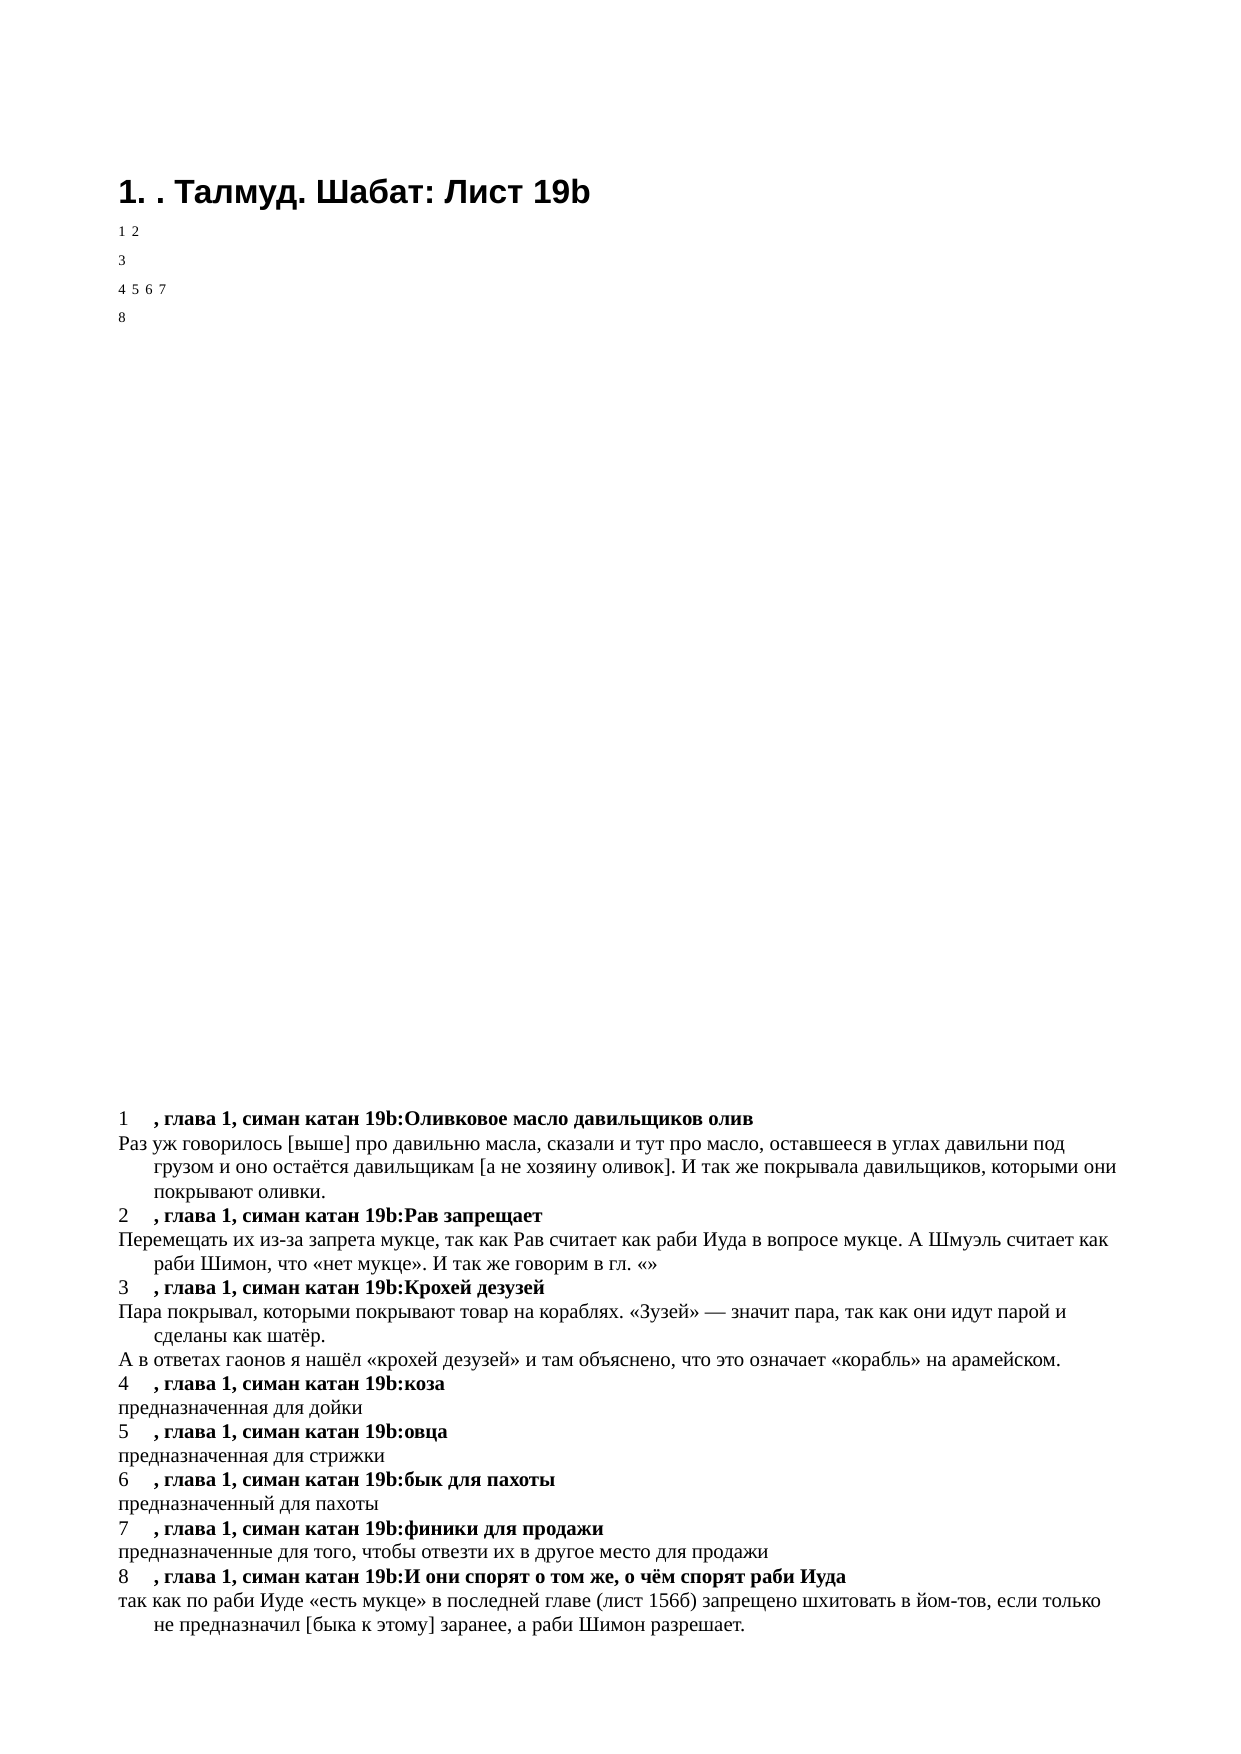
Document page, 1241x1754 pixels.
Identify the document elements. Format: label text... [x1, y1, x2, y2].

text , глава 1, симан катан 19b:Оливковое масло давильщиков олив [118, 1012, 1122, 1036]
text предназначенная для стрижки [118, 1420, 1122, 1448]
text А в ответах гаонов я нашёл «крохей дезузей» и там объяснено, что это означает «корабль» на арамейском. [118, 1285, 1122, 1343]
text , глава 1, симан катан 19b:финики для продажи [118, 1501, 1122, 1525]
text , глава 1, симан катан 19b:Крохей дезузей [118, 1204, 1122, 1228]
text Пара покрывал, которыми покрывают товар на кораблях. «Зузей» — значит пара, так как они идут парой и сделаны как шатёр. [118, 1228, 1122, 1285]
text так как по раби Иуде «есть мукце» в последней главе (лист 156б) запрещено шхитовать в йом-тов, если только не предназначил [быка к этому] заранее, а раби Шимон разрешает. [118, 1578, 1122, 1636]
text предназначенные для того, чтобы отвезти их в другое место для продажи [118, 1525, 1122, 1554]
text Перемещать их из-за запрета мукце, так как Рав считает как раби Иуда в вопросе мукце. А Шмуэль считает как раби Шимон, что «нет мукце». И так же говорим в гл. «» [118, 1146, 1122, 1204]
text предназначенный для пахоты [118, 1473, 1122, 1501]
text , глава 1, симан катан 19b:овца [118, 1396, 1122, 1420]
text , глава 1, симан катан 19b:И они спорят о том же, о чём спорят раби Иуда [118, 1554, 1122, 1578]
text , глава 1, симан катан 19b:Рав запрещает [118, 1122, 1122, 1146]
text , глава 1, симан катан 19b:бык для пахоты [118, 1448, 1122, 1473]
text предназначенная для дойки [118, 1367, 1122, 1396]
subtitle . Талмуд. Шабат: Лист 19b [118, 147, 1122, 176]
text , глава 1, симан катан 19b:коза [118, 1343, 1122, 1367]
text Раз уж говорилось [выше] про давильню масла, сказали и тут про масло, оставшееся в углах давильни под грузом и оно остаётся давильщикам [а не хозяину оливок]. И так же покрывала давильщиков, которыми они покрывают оливки. [118, 1036, 1122, 1122]
